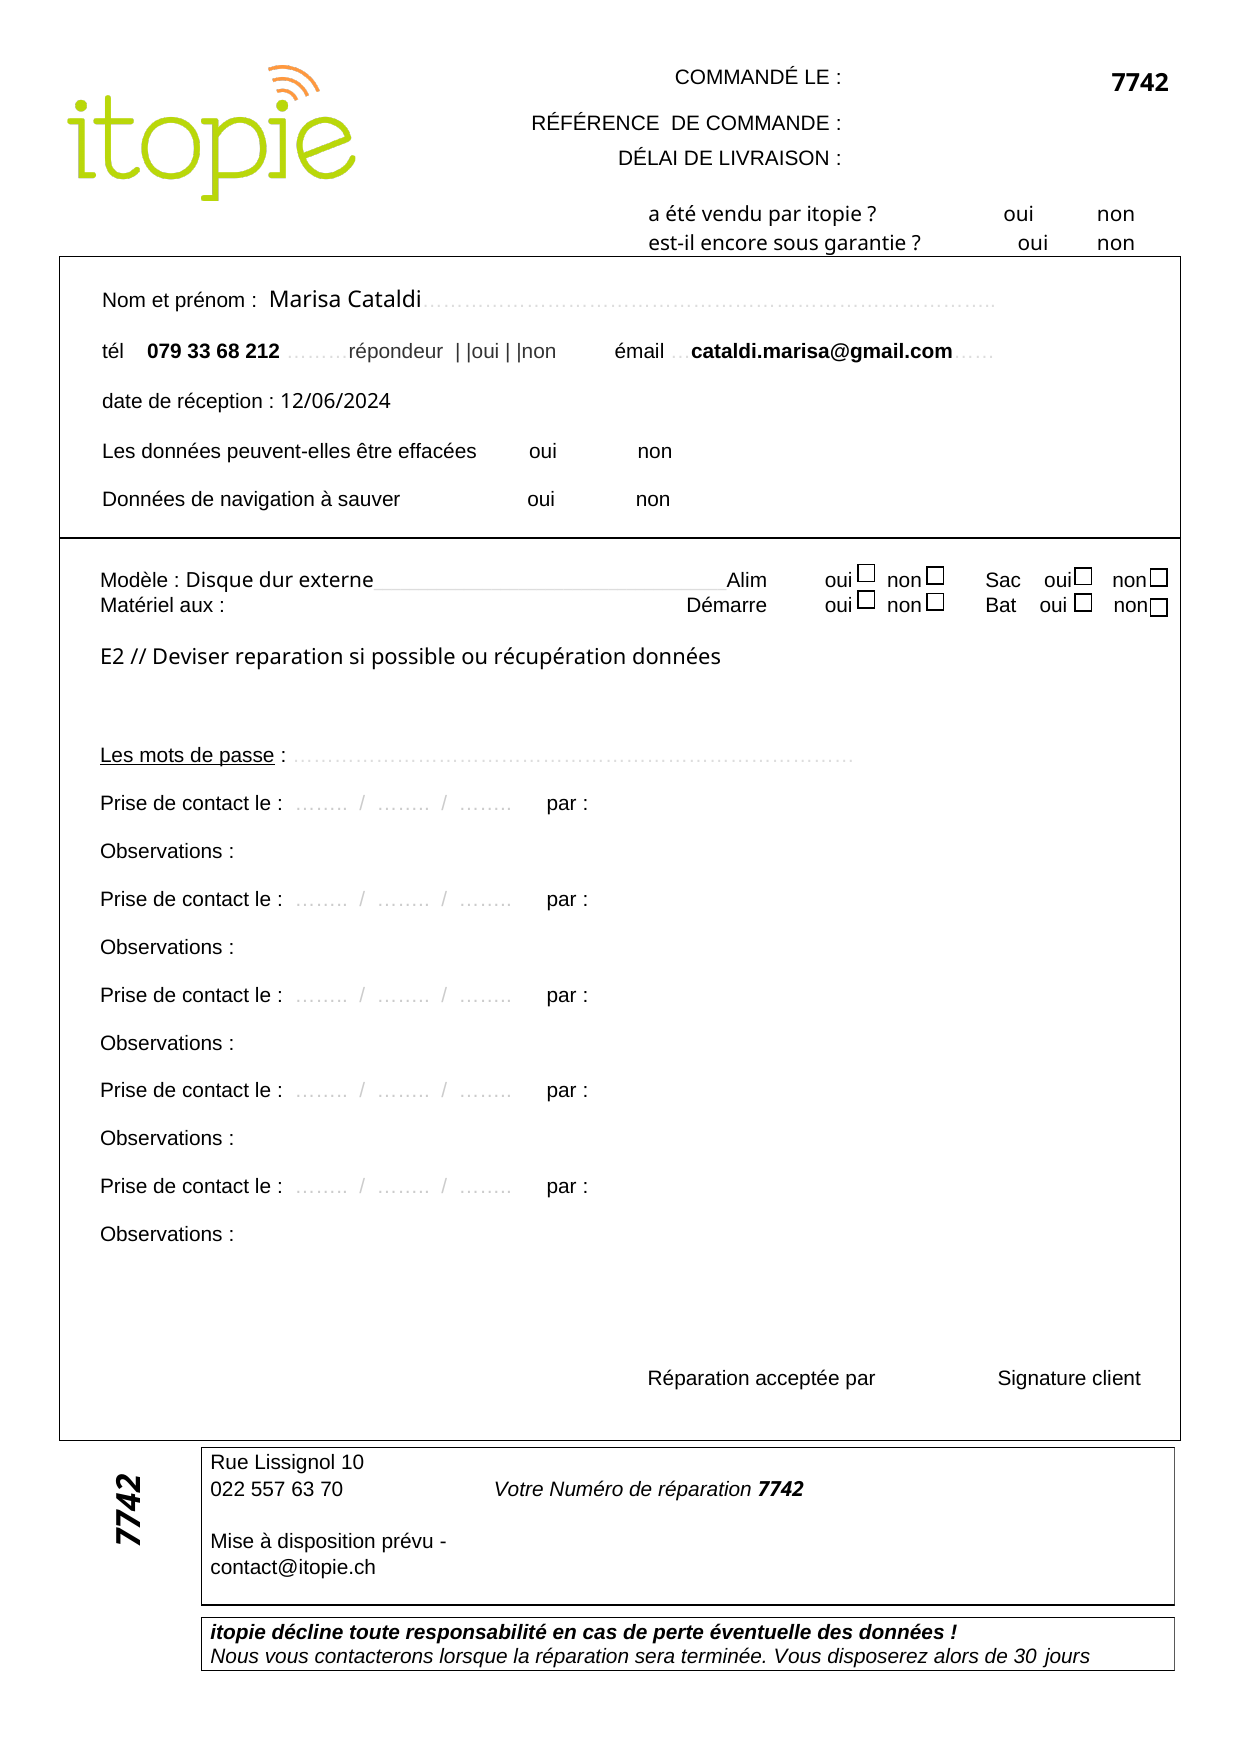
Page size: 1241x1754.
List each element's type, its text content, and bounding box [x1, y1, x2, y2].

table_cell itopie décline toute responsabilité en cas de perte éventuelle des données ! Nous vous contacterons lorsque la réparation sera terminée. Vous disposerez alors de 30 jours [195, 1611, 1180, 1677]
text E2 // Deviser reparation si possible ou récupération données [60, 638, 1180, 671]
table_cell DÉLAI DE LIVRAISON : [490, 140, 847, 175]
text Observations : [60, 1027, 1180, 1054]
table_header Rue Lissignol 10 022 557 63 70 Votre Numéro de réparation 7742 Mise à disposition prévu - contact@itopie.ch [195, 1441, 1180, 1611]
table_cell [847, 140, 1180, 175]
table_cell [847, 105, 1180, 140]
text date de réception : 12/06/2024 [60, 383, 1180, 415]
table_cell RÉFÉRENCE DE COMMANDE : [490, 105, 847, 140]
table_header 7742 [59, 1441, 195, 1677]
text Prise de contact le : …….. / …….. / …….. par : [60, 883, 1180, 911]
text Modèle : Disque dur externe Alim oui non Sac oui non [948, 562, 1180, 590]
text Prise de contact le : …….. / …….. / …….. par : [60, 1171, 1180, 1198]
text Modèle : Disque dur externe Alim oui non Sac oui non [879, 562, 925, 590]
text Observations : [60, 931, 1180, 958]
text Observations : [60, 836, 1180, 863]
text a été vendu par itopie ? oui non [59, 199, 1181, 228]
text Matériel aux : Démarre oui non Bat oui non [60, 590, 1180, 617]
text Observations : [60, 1219, 1180, 1246]
text Prise de contact le : …….. / …….. / …….. par : [60, 1075, 1180, 1102]
text Prise de contact le : …….. / …….. / …….. par : [60, 788, 1180, 815]
text Observations : [60, 1123, 1180, 1150]
text Données de navigation à sauver oui non [60, 484, 1180, 511]
text Prise de contact le : …….. / …….. / …….. par : [60, 979, 1180, 1006]
table_header 7742 [847, 59, 1180, 104]
table_header COMMANDÉ LE : [490, 59, 847, 104]
picture [67, 65, 356, 201]
text Nom et prénom : Marisa Cataldi……………………………………………………………………….. [60, 280, 1180, 314]
text tél 079 33 68 212 ………répondeur | |oui | |non émail …cataldi.marisa@gmail.com…… [60, 335, 1180, 362]
text Réparation acceptée par Signature client [60, 1363, 1180, 1390]
text Les mots de passe : ……………………………………………………………………… [60, 740, 1180, 767]
text Les données peuvent-elles être effacées oui non [60, 436, 1180, 463]
text est-il encore sous garantie ? oui non [59, 228, 1181, 256]
text Modèle : Disque dur externe Alim oui non Sac oui non [60, 562, 856, 590]
